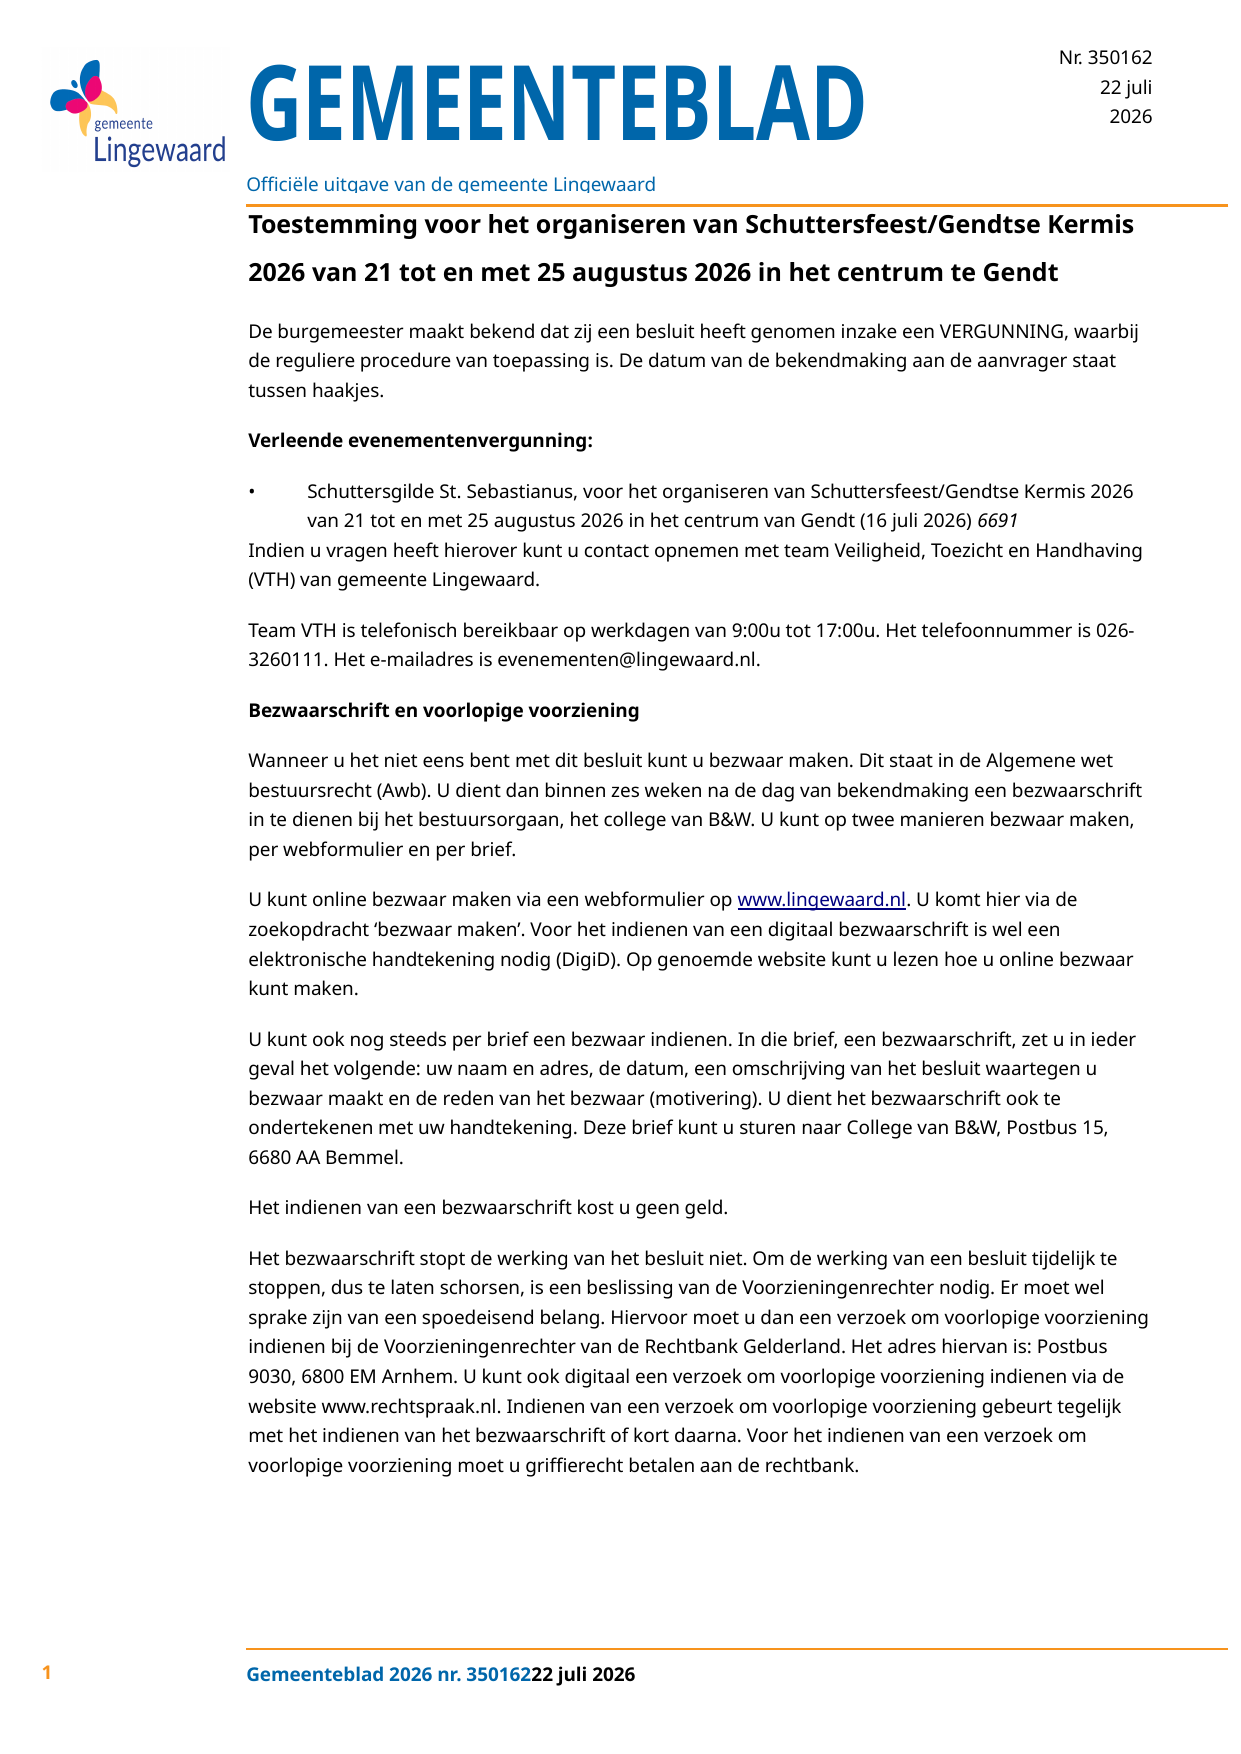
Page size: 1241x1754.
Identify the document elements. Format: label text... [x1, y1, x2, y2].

text U kunt ook nog steeds per brief een bezwaar indienen. In die brief, een bezwaarschrift, zet u in ieder geval het volgende: uw naam en adres, de datum, een omschrijving van het besluit waartegen u bezwaar maakt en de reden van het bezwaar (motivering). U dient het bezwaarschrift ook te ondertekenen met uw handtekening. Deze brief kunt u sturen naar College van B&W, Postbus 15, 6680 AA Bemmel. [248, 1026, 1152, 1170]
text Het indienen van een bezwaarschrift kost u geen geld. [248, 1194, 1152, 1220]
text Verleende evenementenvergunning: [248, 427, 1152, 453]
text De burgemeester maakt bekend dat zij een besluit heeft genomen inzake een VERGUNNING, waarbij de reguliere procedure van toepassing is. De datum van de bekendmaking aan de aanvrager staat tussen haakjes. [248, 318, 1152, 403]
text Bezwaarschrift en voorlopige voorziening [248, 697, 1152, 723]
text Wanneer u het niet eens bent met dit besluit kunt u bezwaar maken. Dit staat in de Algemene wet bestuursrecht (Awb). U dient dan binnen zes weken na de dag van bekendmaking een bezwaarschrift in te dienen bij het bestuursorgaan, het college van B&W. U kunt op twee manieren bezwaar maken, per webformulier en per brief. [248, 747, 1152, 862]
text Team VTH is telefonisch bereikbaar op werkdagen van 9:00u tot 17:00u. Het telefoonnummer is 026-3260111. Het e-mailadres is evenementen@lingewaard.nl. [248, 617, 1152, 672]
text U kunt online bezwaar maken via een webformulier op www.lingewaard.nl. U komt hier via de zoekopdracht ‘bezwaar maken’. Voor het indienen van een digitaal bezwaarschrift is wel een elektronische handtekening nodig (DigiD). Op genoemde website kunt u lezen hoe u online bezwaar kunt maken. [248, 887, 1152, 1001]
text Het bezwaarschrift stopt de werking van het besluit niet. Om de werking van een besluit tijdelijk te stoppen, dus te laten schorsen, is een beslissing van de Voorzieningenrechter nodig. Er moet wel sprake zijn van een spoedeisend belang. Hiervoor moet u dan een verzoek om voorlopige voorziening indienen bij de Voorzieningenrechter van de Rechtbank Gelderland. Het adres hiervan is: Postbus 9030, 6800 EM Arnhem. U kunt ook digitaal een verzoek om voorlopige voorziening indienen via de website www.rechtspraak.nl. Indienen van een verzoek om voorlopige voorziening gebeurt tegelijk met het indienen van het bezwaarschrift of kort daarna. Voor het indienen van een verzoek om voorlopige voorziening moet u griffierecht betalen aan de rechtbank. [248, 1245, 1152, 1478]
text Indien u vragen heeft hierover kunt u contact opnemen met team Veiligheid, Toezicht en Handhaving (VTH) van gemeente Lingewaard. [248, 537, 1152, 592]
list Schuttersgilde St. Sebastianus, voor het organiseren van Schuttersfeest/Gendtse Kermis 2026 van 21 tot en met 25 augustus 2026 in het centrum van Gendt (16 juli 2026) 6691 [248, 478, 1152, 533]
picture [41, 47, 231, 172]
text Toestemming voor het organiseren van Schuttersfeest/Gendtse Kermis 2026 van 21 tot en met 25 augustus 2026 in het centrum te Gendt [248, 207, 1152, 288]
